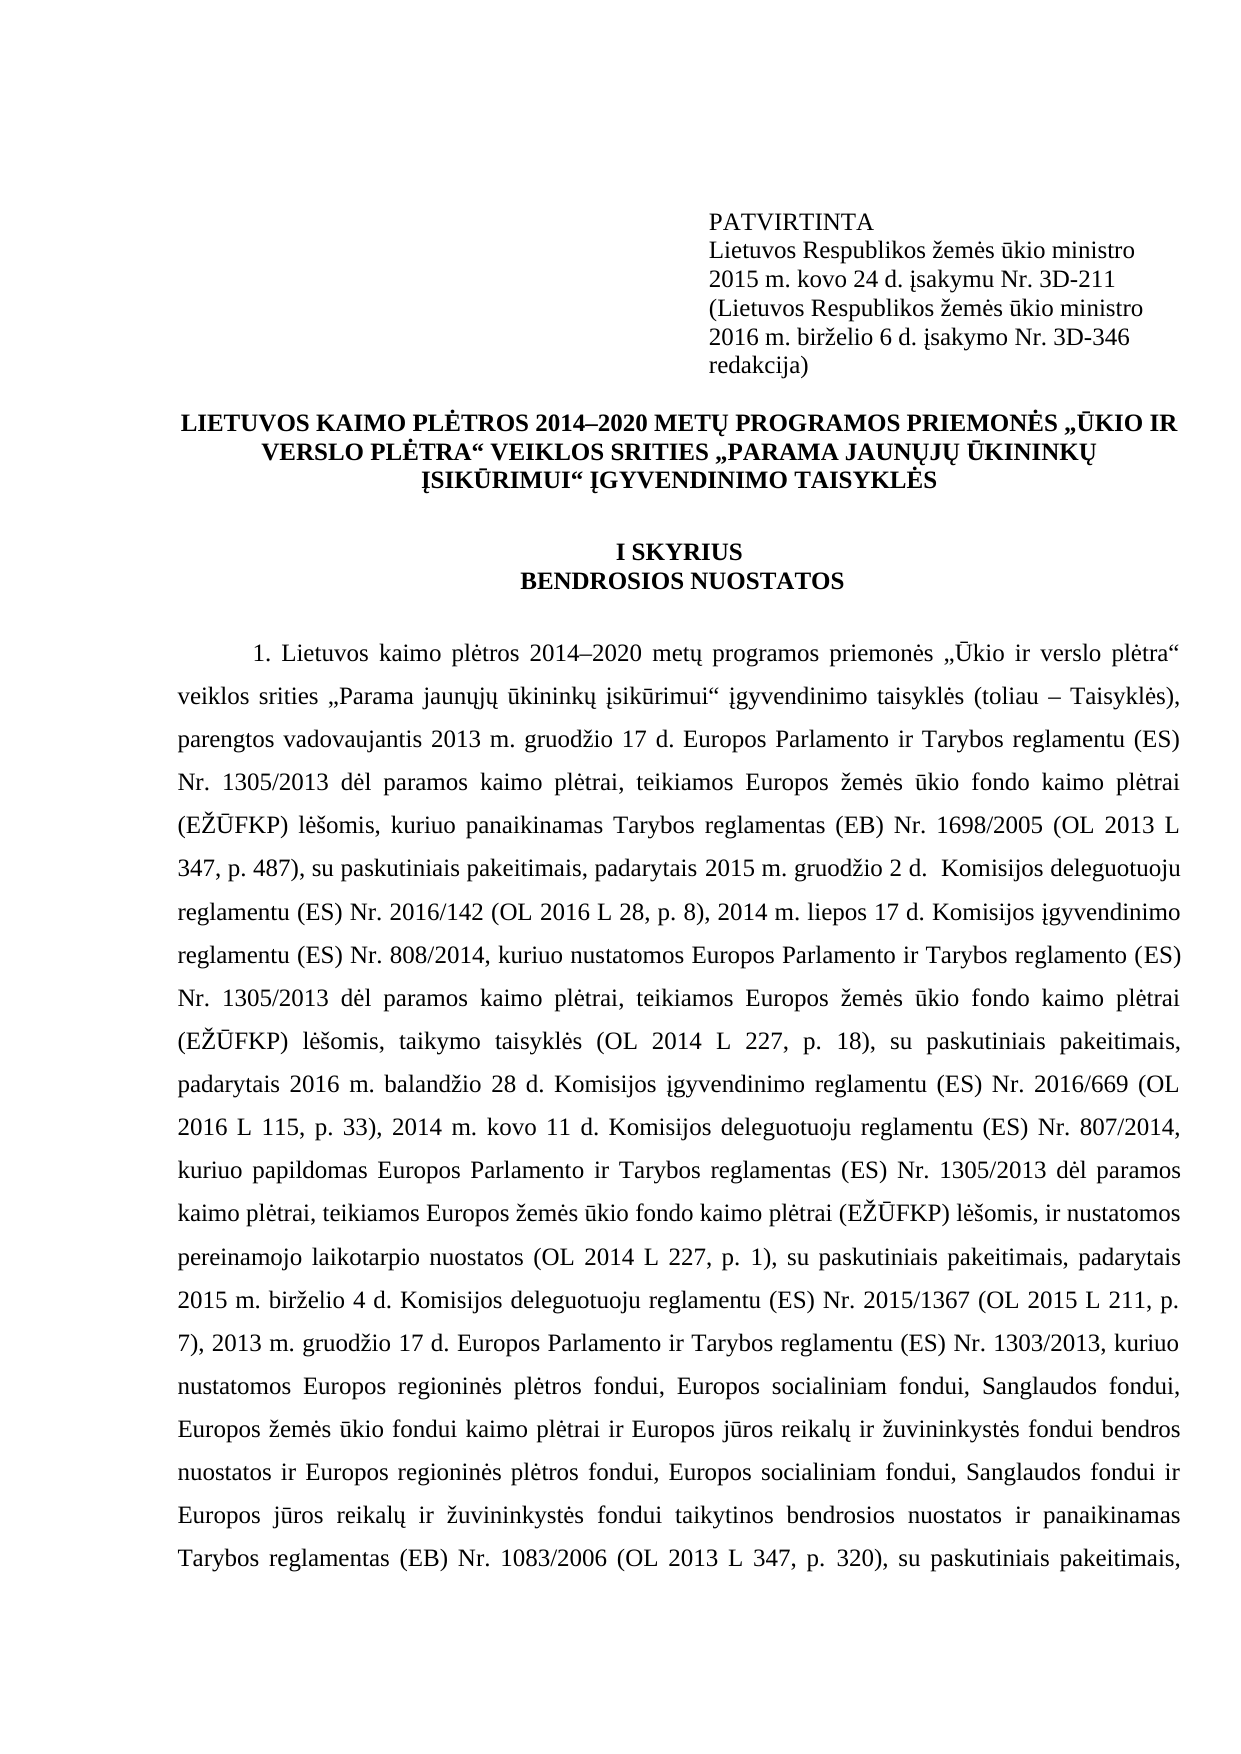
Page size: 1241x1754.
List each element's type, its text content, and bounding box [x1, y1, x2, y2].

text 1. Lietuvos kaimo plėtros 2014–2020 metų programos priemonės „Ūkio ir verslo plėtra“ veiklos srities „Parama jaunųjų ūkininkų įsikūrimui“ įgyvendinimo taisyklės (toliau – Taisyklės), parengtos vadovaujantis 2013 m. gruodžio 17 d. Europos Parlamento ir Tarybos reglamentu (ES) Nr. 1305/2013 dėl paramos kaimo plėtrai, teikiamos Europos žemės ūkio fondo kaimo plėtrai (EŽŪFKP) lėšomis, kuriuo panaikinamas Tarybos reglamentas (EB) Nr. 1698/2005 (OL 2013 L 347, p. 487), su paskutiniais pakeitimais, padarytais 2015 m. gruodžio 2 d. Komisijos deleguotuoju reglamentu (ES) Nr. 2016/142 (OL 2016 L 28, p. 8), 2014 m. liepos 17 d. Komisijos įgyvendinimo reglamentu (ES) Nr. 808/2014, kuriuo nustatomos Europos Parlamento ir Tarybos reglamento (ES) Nr. 1305/2013 dėl paramos kaimo plėtrai, teikiamos Europos žemės ūkio fondo kaimo plėtrai (EŽŪFKP) lėšomis, taikymo taisyklės (OL 2014 L 227, p. 18), su paskutiniais pakeitimais, padarytais 2016 m. balandžio 28 d. Komisijos įgyvendinimo reglamentu (ES) Nr. 2016/669 (OL 2016 L 115, p. 33), 2014 m. kovo 11 d. Komisijos deleguotuoju reglamentu (ES) Nr. 807/2014, kuriuo papildomas Europos Parlamento ir Tarybos reglamentas (ES) Nr. 1305/2013 dėl paramos kaimo plėtrai, teikiamos Europos žemės ūkio fondo kaimo plėtrai (EŽŪFKP) lėšomis, ir nustatomos pereinamojo laikotarpio nuostatos (OL 2014 L 227, p. 1), su paskutiniais pakeitimais, padarytais 2015 m. birželio 4 d. Komisijos deleguotuoju reglamentu (ES) Nr. 2015/1367 (OL 2015 L 211, p. 7), 2013 m. gruodžio 17 d. Europos Parlamento ir Tarybos reglamentu (ES) Nr. 1303/2013, kuriuo nustatomos Europos regioninės plėtros fondui, Europos socialiniam fondui, Sanglaudos fondui, Europos žemės ūkio fondui kaimo plėtrai ir Europos jūros reikalų ir žuvininkystės fondui bendros nuostatos ir Europos regioninės plėtros fondui, Europos socialiniam fondui, Sanglaudos fondui ir Europos jūros reikalų ir žuvininkystės fondui taikytinos bendrosios nuostatos ir panaikinamas Tarybos reglamentas (EB) Nr. 1083/2006 (OL 2013 L 347, p. 320), su paskutiniais pakeitimais, [177, 638, 1181, 1572]
text I SKYRIUS [177, 537, 1181, 566]
text (Lietuvos Respublikos žemės ūkio ministro [177, 293, 1181, 322]
text PATVIRTINTA [177, 207, 1181, 235]
text 2015 m. kovo 24 d. įsakymu Nr. 3D-211 [177, 264, 1181, 293]
text BENDROSIOS NUOSTATOS [177, 566, 1181, 595]
text LIETUVOS KAIMO PLĖTROS 2014–2020 METŲ PROGRAMOS PRIEMONĖS „ŪKIO IR VERSLO PLĖTRA“ VEIKLOS SRITIES „PARAMA JAUNŲJŲ ŪKININKŲ ĮSIKŪRIMUI“ ĮGYVENDINIMO TAISYKLĖS [177, 408, 1181, 494]
text redakcija) [177, 350, 1181, 379]
text 2016 m. birželio 6 d. įsakymo Nr. 3D-346 [177, 322, 1181, 350]
text Lietuvos Respublikos žemės ūkio ministro [177, 235, 1181, 264]
